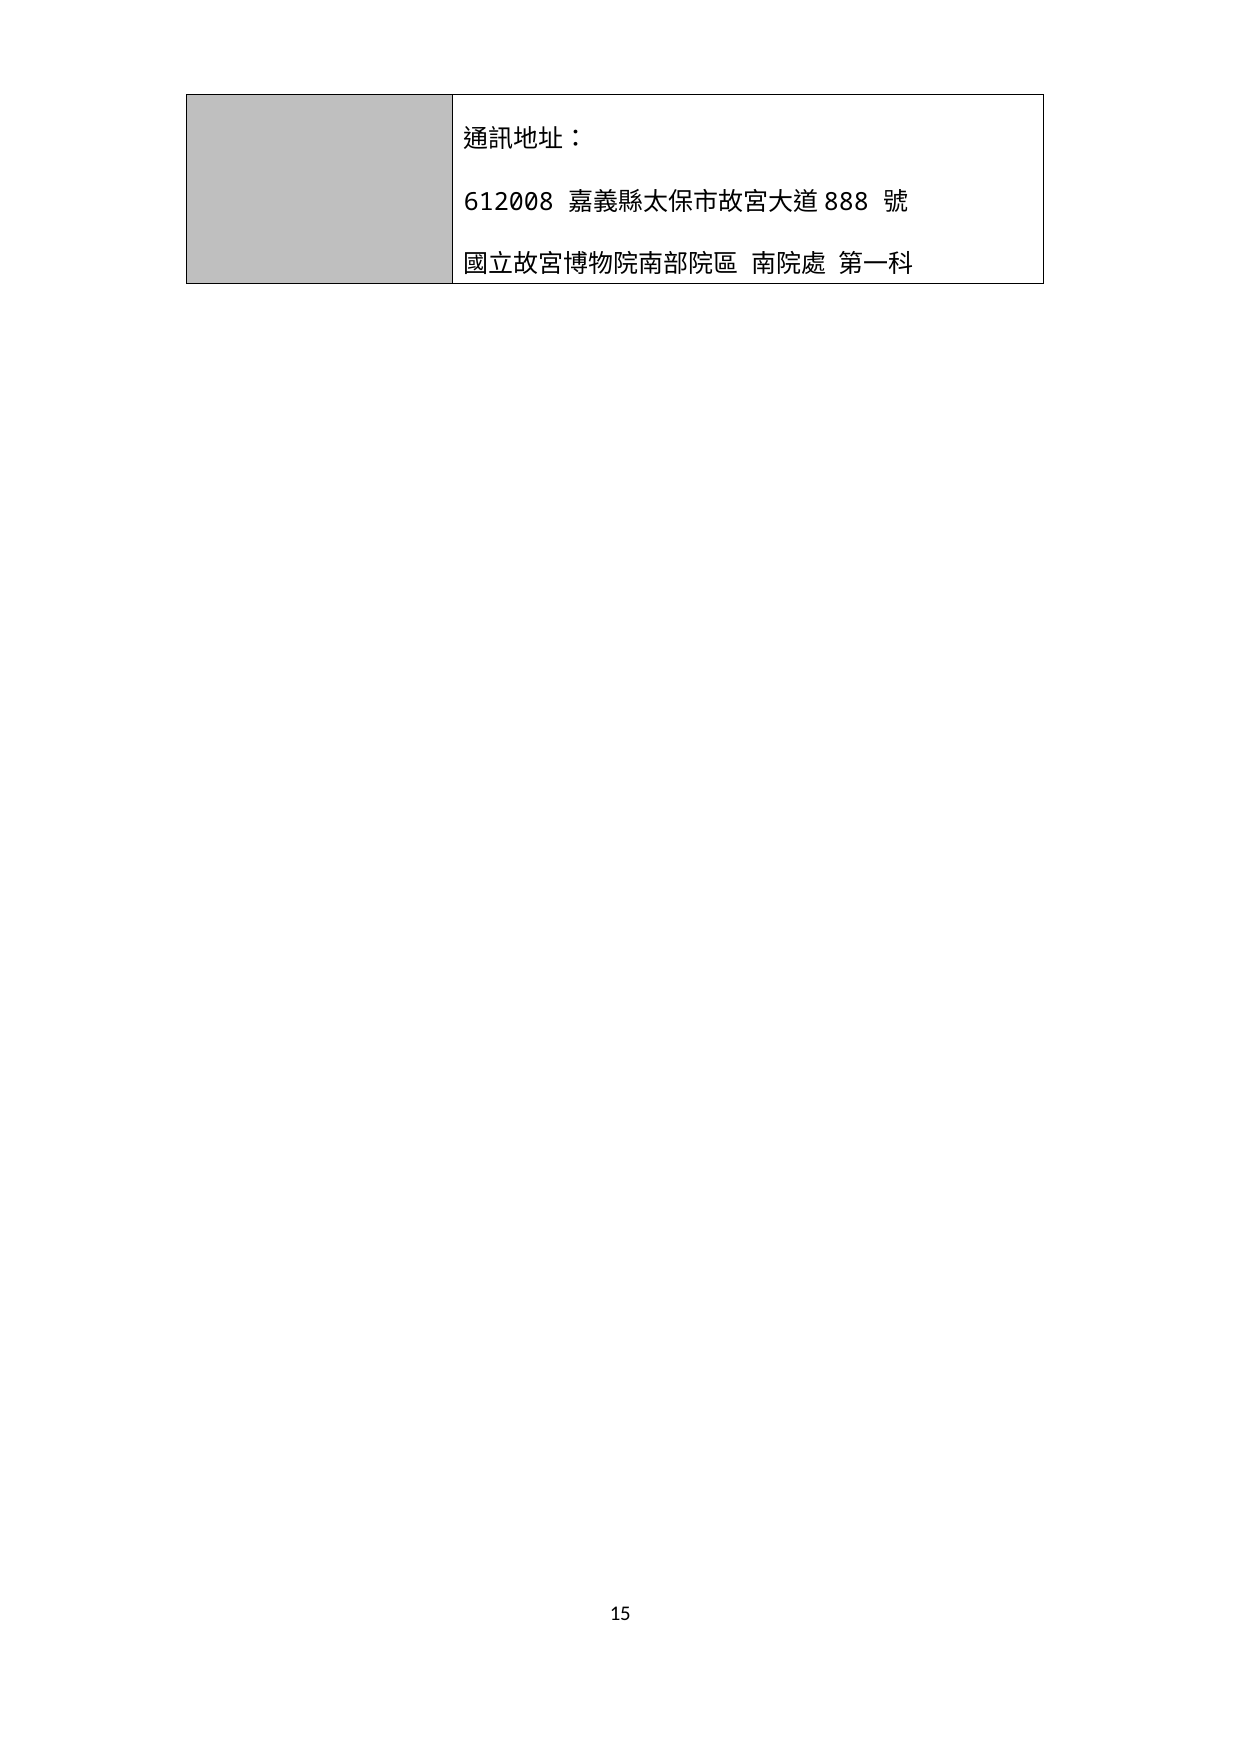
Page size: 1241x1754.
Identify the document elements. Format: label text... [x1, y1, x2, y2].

table_cell [187, 95, 452, 283]
table_cell 通訊地址： 612008 嘉義縣太保市故宮大道888 號 國立故宮博物院南部院區 南院處 第一科 [453, 95, 1043, 283]
